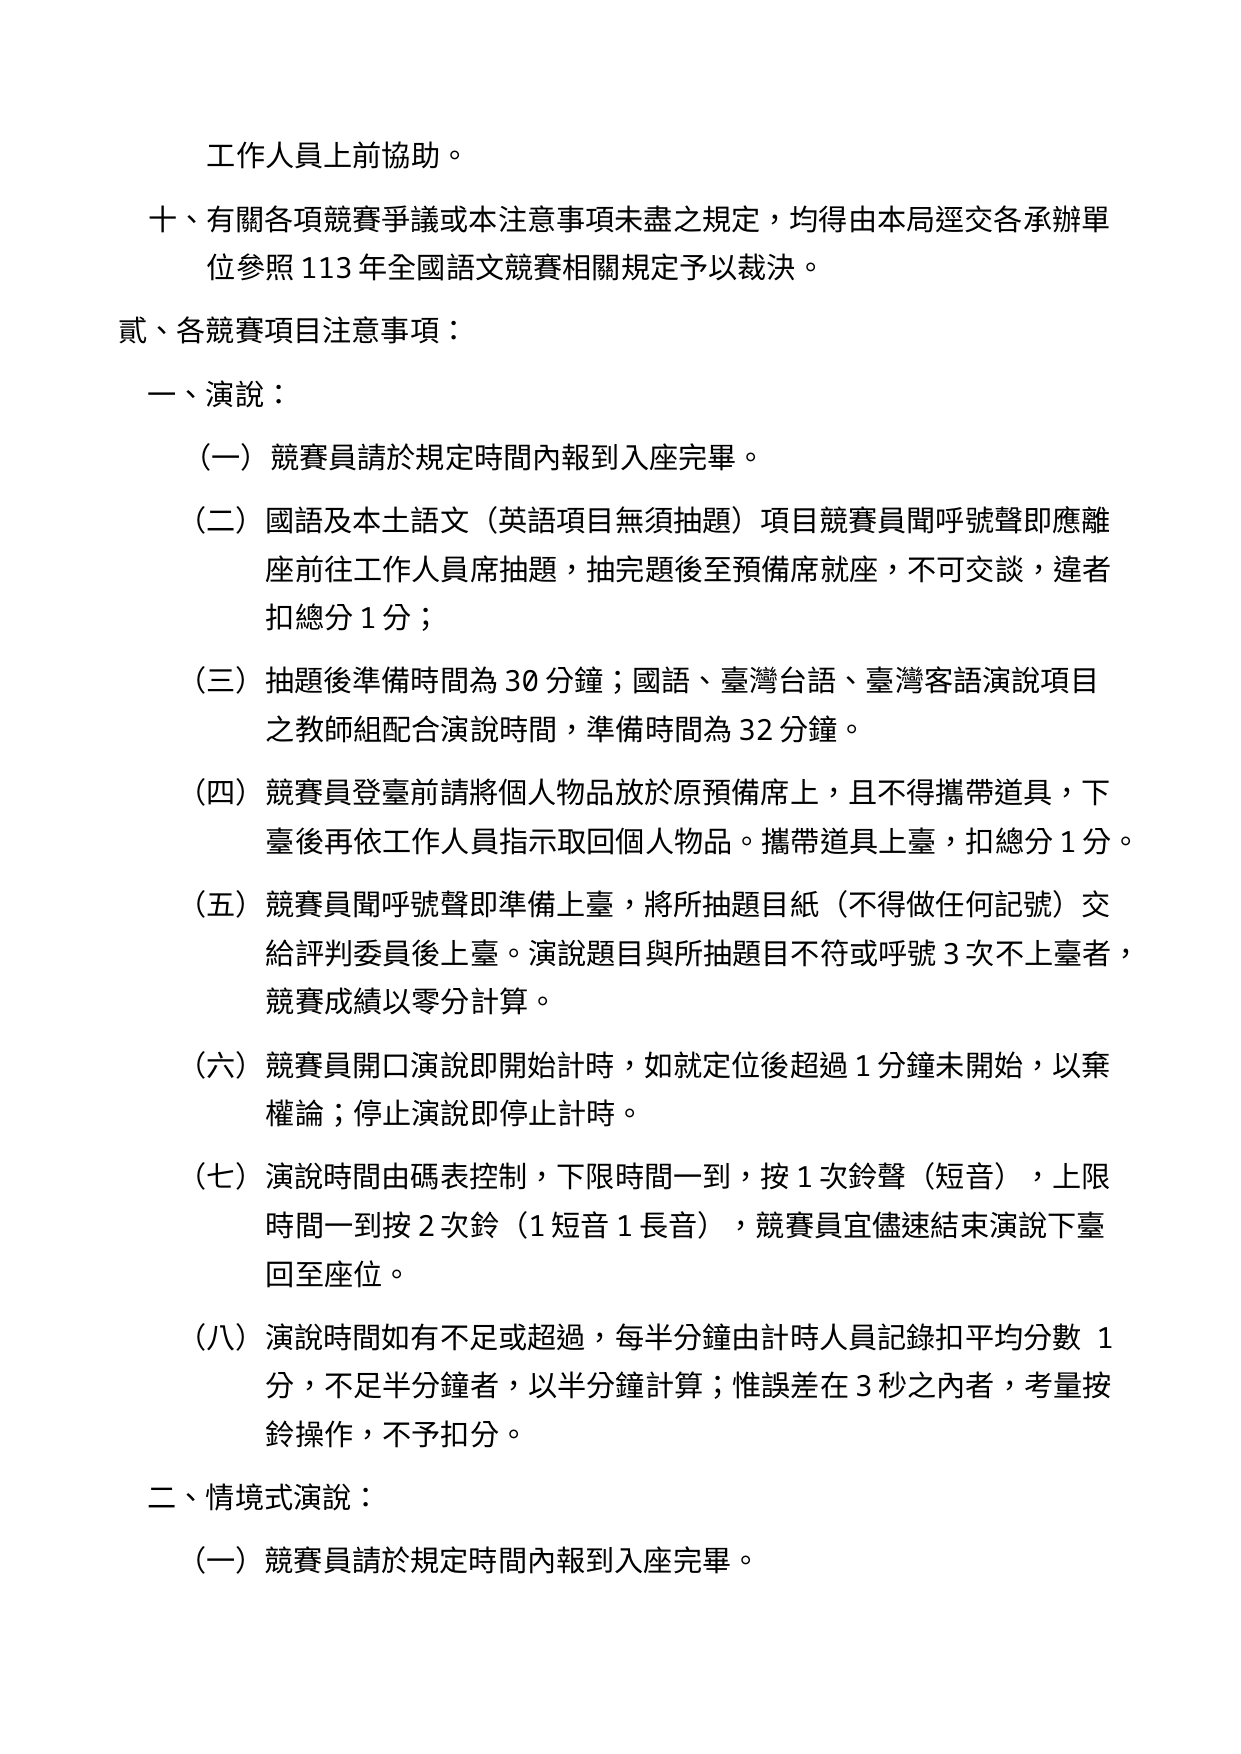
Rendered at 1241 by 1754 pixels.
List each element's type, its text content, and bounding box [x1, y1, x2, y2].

text （二）國語及本土語文（英語項目無須抽題）項目競賽員聞呼號聲即應離座前往工作人員席抽題，抽完題後至預備席就座，不可交談，違者扣總分1分； [177, 497, 1122, 637]
text （一）競賽員請於規定時間內報到入座完畢。 [118, 434, 1122, 477]
text 工作人員上前協助。 [148, 133, 1122, 175]
text 十、有關各項競賽爭議或本注意事項未盡之規定，均得由本局逕交各承辦單位參照113年全國語文競賽相關規定予以裁決。 [148, 196, 1122, 287]
text （六）競賽員開口演說即開始計時，如就定位後超過1分鐘未開始，以棄權論；停止演說即停止計時。 [177, 1042, 1122, 1133]
text （五）競賽員聞呼號聲即準備上臺，將所抽題目紙（不得做任何記號）交給評判委員後上臺。演說題目與所抽題目不符或呼號3次不上臺者，競賽成績以零分計算。 [177, 882, 1122, 1021]
text （三）抽題後準備時間為30分鐘；國語、臺灣台語、臺灣客語演說項目之教師組配合演說時間，準備時間為32分鐘。 [177, 658, 1122, 749]
text 貳、各競賽項目注意事項： [118, 308, 1122, 350]
text （一）競賽員請於規定時間內報到入座完畢。 [177, 1538, 1122, 1580]
text 一、演說： [118, 371, 1122, 413]
text 二、情境式演說： [118, 1475, 1122, 1517]
text （八）演說時間如有不足或超過，每半分鐘由計時人員記錄扣平均分數 1分，不足半分鐘者，以半分鐘計算；惟誤差在3秒之內者，考量按鈴操作，不予扣分。 [177, 1314, 1122, 1454]
text （七）演說時間由碼表控制，下限時間一到，按1次鈴聲（短音），上限時間一到按2次鈴（1短音1長音），競賽員宜儘速結束演說下臺回至座位。 [177, 1154, 1122, 1293]
text （四）競賽員登臺前請將個人物品放於原預備席上，且不得攜帶道具，下臺後再依工作人員指示取回個人物品。攜帶道具上臺，扣總分1分。 [177, 770, 1122, 861]
